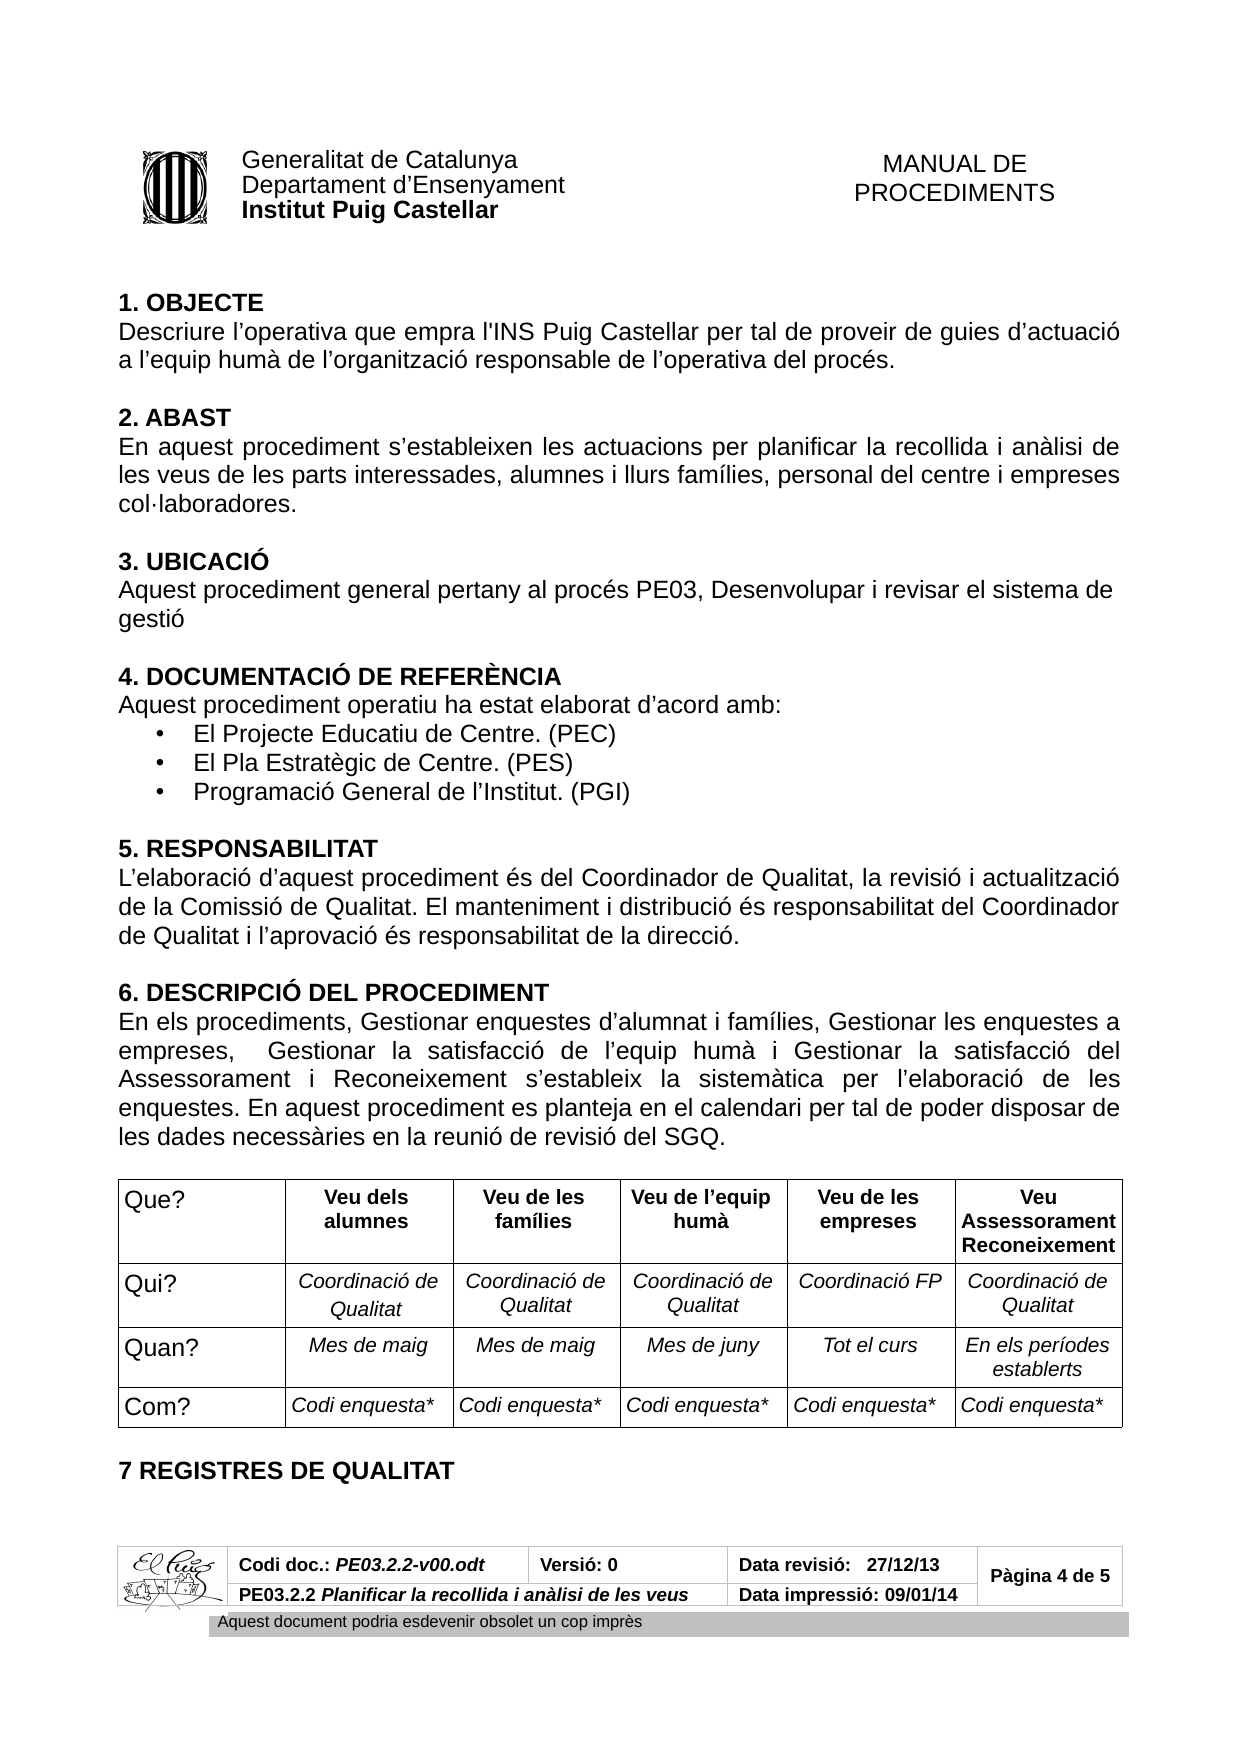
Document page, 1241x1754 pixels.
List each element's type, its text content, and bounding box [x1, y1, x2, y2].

table_cell Coordinació de Qualitat [621, 1264, 787, 1327]
text Aquest procediment general pertany al procés PE03, Desenvolupar i revisar el sistema de gestió [118, 575, 1122, 633]
table_cell Mes de maig [286, 1328, 453, 1387]
table_header Veu dels alumnes [286, 1180, 453, 1263]
table_cell Mes de juny [621, 1328, 787, 1387]
table_cell En els períodes establerts [956, 1328, 1122, 1387]
text L’elaboració d’aquest procediment és del Coordinador de Qualitat, la revisió i actualització de la Comissió de Qualitat. El manteniment i distribució és responsabilitat del Coordinador de Qualitat i l’aprovació és responsabilitat de la direcció. [118, 863, 1122, 949]
text 6. DESCRIPCIÓ DEL PROCEDIMENT [118, 978, 1122, 1007]
table_header Que? [119, 1180, 285, 1263]
text 1. OBJECTE [118, 288, 1122, 317]
picture [114, 1543, 227, 1615]
table_cell Codi enquesta* [286, 1388, 453, 1427]
table_cell Coordinació de Qualitat [956, 1264, 1122, 1327]
table_header Veu de l’equip humà [621, 1180, 787, 1263]
table_cell Codi enquesta* [454, 1388, 620, 1427]
text 4. DOCUMENTACIÓ DE REFERÈNCIA [118, 662, 1122, 690]
list Programació General de l’Institut. (PGI) [156, 777, 1122, 806]
text En els procediments, Gestionar enquestes d’alumnat i famílies, Gestionar les enquestes a empreses, Gestionar la satisfacció de l’equip humà i Gestionar la satisfacció del Assessorament i Reconeixement s’estableix la sistemàtica per l’elaboració de les enquestes. En aquest procediment es planteja en el calendari per tal de poder disposar de les dades necessàries en la reunió de revisió del SGQ. [118, 1007, 1122, 1151]
picture [118, 1547, 227, 1605]
list El Projecte Educatiu de Centre. (PEC) [156, 719, 1122, 748]
table_header Veu de les empreses [788, 1180, 955, 1263]
picture [143, 151, 207, 224]
table_cell Coordinació de Qualitat [454, 1264, 620, 1327]
table_cell Coordinació FP [788, 1264, 955, 1327]
table_cell Coordinació de Qualitat [286, 1264, 453, 1327]
table_cell Mes de maig [454, 1328, 620, 1387]
table_cell Tot el curs [788, 1328, 955, 1387]
text Aquest procediment operatiu ha estat elaborat d’acord amb: [118, 690, 1122, 719]
table_cell Codi enquesta* [621, 1388, 787, 1427]
list El Pla Estratègic de Centre. (PES) [156, 748, 1122, 777]
table_header Veu de les famílies [454, 1180, 620, 1263]
text 2. ABAST [118, 403, 1122, 432]
text 5. RESPONSABILITAT [118, 834, 1122, 863]
text Descriure l’operativa que empra l'INS Puig Castellar per tal de proveir de guies d’actuació a l’equip humà de l’organització responsable de l’operativa del procés. [118, 317, 1122, 374]
text 3. UBICACIÓ [118, 547, 1122, 575]
table_cell Qui? [119, 1264, 285, 1327]
text En aquest procediment s’estableixen les actuacions per planificar la recollida i anàlisi de les veus de les parts interessades, alumnes i llurs famílies, personal del centre i empreses col·laboradores. [118, 432, 1122, 518]
table_cell Codi enquesta* [956, 1388, 1122, 1427]
table_cell Com? [119, 1388, 285, 1427]
table_cell Quan? [119, 1328, 285, 1387]
table_header Veu Assessorament Reconeixement [956, 1180, 1122, 1263]
table_cell Codi enquesta* [788, 1388, 955, 1427]
text 7 REGISTRES DE QUALITAT [118, 1456, 1122, 1484]
